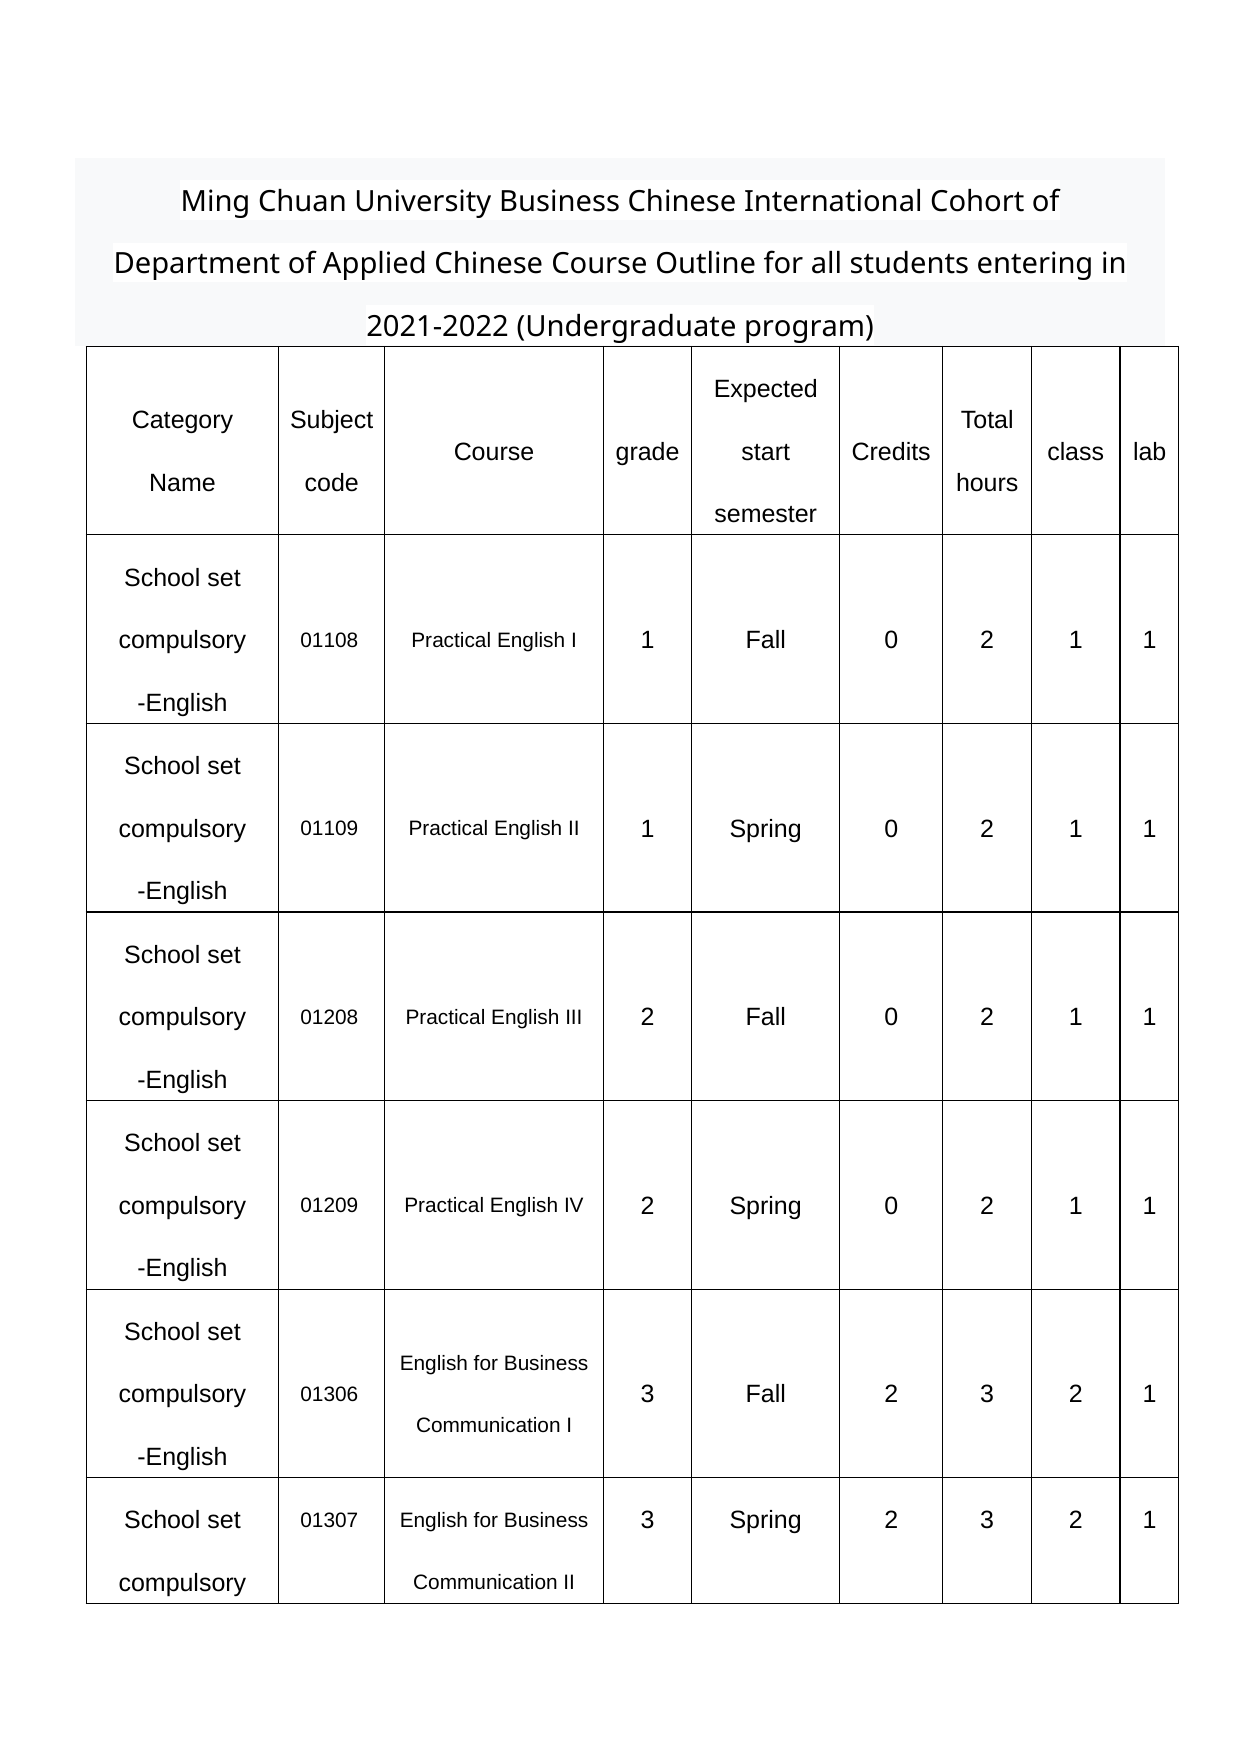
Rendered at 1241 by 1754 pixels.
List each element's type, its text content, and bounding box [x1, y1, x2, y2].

table_cell 2 [840, 1478, 942, 1603]
table_header lab [1121, 347, 1178, 534]
table_cell 2 [943, 535, 1031, 723]
table_cell School set compulsory -English [87, 724, 278, 911]
table_cell 1 [1121, 724, 1178, 911]
table_cell Fall [692, 1290, 839, 1477]
table_cell 1 [1121, 1101, 1178, 1288]
table_header Category Name [87, 347, 278, 534]
table_cell Spring [692, 1101, 839, 1288]
table_header grade [604, 347, 691, 534]
table_cell 2 [840, 1290, 942, 1477]
table_cell 0 [840, 913, 942, 1100]
table_cell 2 [943, 913, 1031, 1100]
table_cell 0 [840, 535, 942, 723]
table_cell School set compulsory -English [87, 535, 278, 723]
table_cell 1 [604, 724, 691, 911]
table_cell 2 [943, 1101, 1031, 1288]
table_header Total hours [943, 347, 1031, 534]
table_header Course [385, 347, 603, 534]
table_cell Practical English III [385, 913, 603, 1100]
text Department of Applied Chinese Course Outline for all students entering in 2021-2022 (Undergraduate program) [75, 221, 1165, 346]
table_cell 01306 [279, 1290, 384, 1477]
table_cell Practical English IV [385, 1101, 603, 1288]
table_cell 01109 [279, 724, 384, 911]
table_cell 01209 [279, 1101, 384, 1288]
table_cell 2 [604, 1101, 691, 1288]
table_cell Spring [692, 724, 839, 911]
table_cell Fall [692, 535, 839, 723]
table_cell 3 [943, 1290, 1031, 1477]
table_cell 2 [1032, 1478, 1119, 1603]
table_cell English for Business Communication II [385, 1478, 603, 1603]
table_cell 1 [1121, 1478, 1178, 1603]
table_cell 1 [1032, 535, 1119, 723]
table_cell 1 [1032, 1101, 1119, 1288]
table_cell 0 [840, 1101, 942, 1288]
table_cell 1 [1032, 724, 1119, 911]
table_cell School set compulsory -English [87, 1101, 278, 1288]
table_header class [1032, 347, 1119, 534]
table_cell 3 [604, 1290, 691, 1477]
table_header Credits [840, 347, 942, 534]
table_header Subject code [279, 347, 384, 534]
table_cell 2 [604, 913, 691, 1100]
table_cell School set compulsory [87, 1478, 278, 1603]
table_cell 1 [604, 535, 691, 723]
table_cell 2 [943, 724, 1031, 911]
table_cell 0 [840, 724, 942, 911]
table_cell Fall [692, 913, 839, 1100]
table_cell 1 [1121, 1290, 1178, 1477]
table_cell 3 [943, 1478, 1031, 1603]
table_cell 1 [1121, 535, 1178, 723]
table_cell 3 [604, 1478, 691, 1603]
table_cell 1 [1032, 913, 1119, 1100]
table_cell School set compulsory -English [87, 913, 278, 1100]
table_cell 1 [1121, 913, 1178, 1100]
table_cell 01307 [279, 1478, 384, 1603]
table_cell 01108 [279, 535, 384, 723]
table_cell Practical English I [385, 535, 603, 723]
table_cell 01208 [279, 913, 384, 1100]
table_cell School set compulsory -English [87, 1290, 278, 1477]
table_cell Spring [692, 1478, 839, 1603]
text Ming Chuan University Business Chinese International Cohort of [75, 158, 1165, 221]
table_cell 2 [1032, 1290, 1119, 1477]
table_cell English for Business Communication I [385, 1290, 603, 1477]
table_header Expected start semester [692, 347, 839, 534]
table_cell Practical English II [385, 724, 603, 911]
